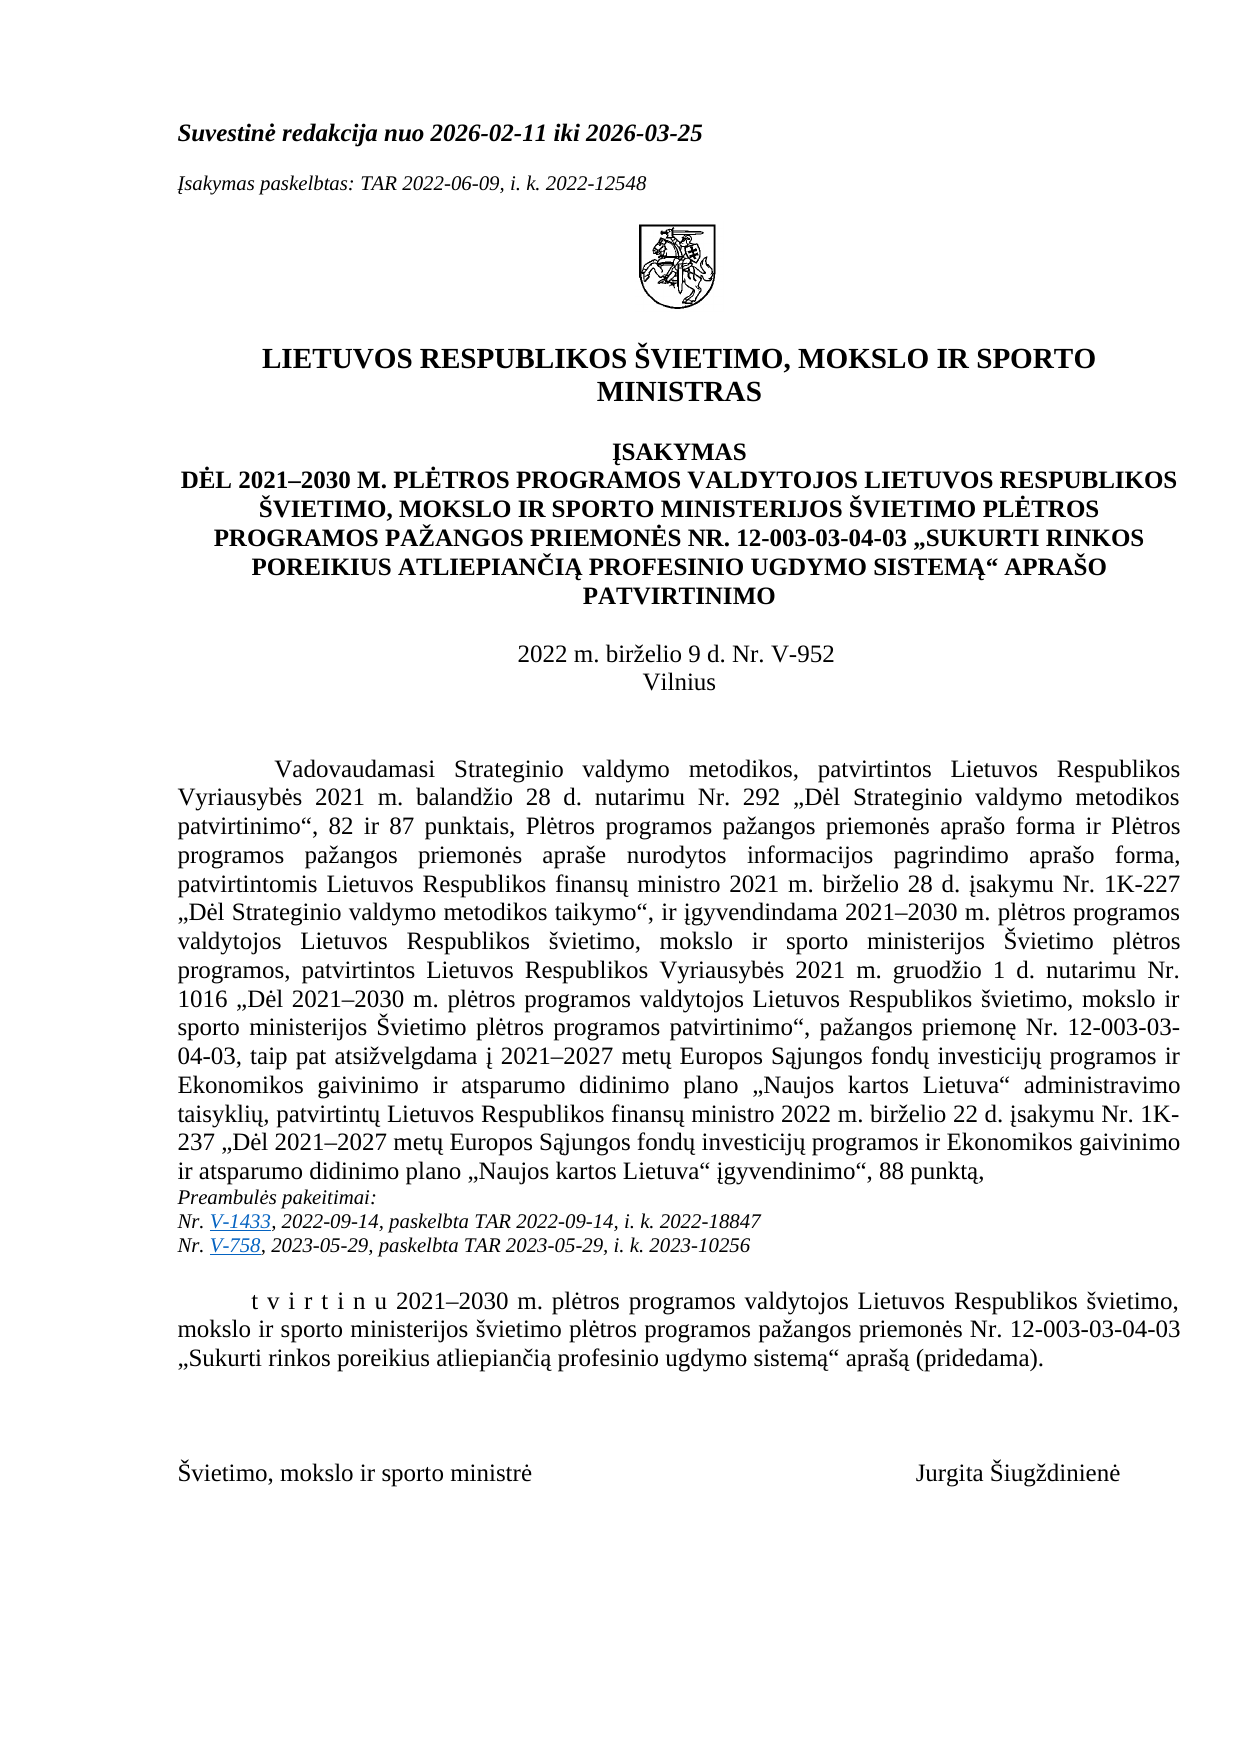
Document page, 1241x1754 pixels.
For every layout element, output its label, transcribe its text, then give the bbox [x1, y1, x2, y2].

text Preambulės pakeitimai: [177, 1185, 1181, 1209]
text Švietimo, mokslo ir sporto ministrė Jurgita Šiugždinienė [177, 1458, 1181, 1487]
text LIETUVOS RESPUBLIKOS ŠVIETIMO, MOKSLO IR SPORTO MINISTRAS [177, 341, 1181, 408]
subtitle 2022 m. birželio 9 d. Nr. V-952 [177, 639, 1181, 667]
text Nr. V-758, 2023-05-29, paskelbta TAR 2023-05-29, i. k. 2023-10256 [177, 1233, 1181, 1257]
text Nr. V-1433, 2022-09-14, paskelbta TAR 2022-09-14, i. k. 2022-18847 [177, 1209, 1181, 1233]
subtitle Vilnius [177, 667, 1181, 696]
text Vadovaudamasi Strateginio valdymo metodikos, patvirtintos Lietuvos Respublikos Vyriausybės 2021 m. balandžio 28 d. nutarimu Nr. 292 „Dėl Strateginio valdymo metodikos patvirtinimo“, 82 ir 87 punktais, Plėtros programos pažangos priemonės aprašo forma ir Plėtros programos pažangos priemonės apraše nurodytos informacijos pagrindimo aprašo forma, patvirtintomis Lietuvos Respublikos finansų ministro 2021 m. birželio 28 d. įsakymu Nr. 1K-227 „Dėl Strateginio valdymo metodikos taikymo“, ir įgyvendindama 2021–2030 m. plėtros programos valdytojos Lietuvos Respublikos švietimo, mokslo ir sporto ministerijos Švietimo plėtros programos, patvirtintos Lietuvos Respublikos Vyriausybės 2021 m. gruodžio 1 d. nutarimu Nr. 1016 „Dėl 2021–2030 m. plėtros programos valdytojos Lietuvos Respublikos švietimo, mokslo ir sporto ministerijos Švietimo plėtros programos patvirtinimo“, pažangos priemonę Nr. 12-003-03-04-03, taip pat atsižvelgdama į 2021–2027 metų Europos Sąjungos fondų investicijų programos ir Ekonomikos gaivinimo ir atsparumo didinimo plano „Naujos kartos Lietuva“ administravimo taisyklių, patvirtintų Lietuvos Respublikos finansų ministro 2022 m. birželio 22 d. įsakymu Nr. 1K-237 „Dėl 2021–2027 metų Europos Sąjungos fondų investicijų programos ir Ekonomikos gaivinimo ir atsparumo didinimo plano „Naujos kartos Lietuva“ įgyvendinimo“, 88 punktą, [177, 754, 1181, 1185]
text ĮSAKYMAS [177, 437, 1181, 465]
text t v i r t i n u 2021–2030 m. plėtros programos valdytojos Lietuvos Respublikos švietimo, mokslo ir sporto ministerijos švietimo plėtros programos pažangos priemonės Nr. 12-003-03-04-03 „Sukurti rinkos poreikius atliepiančią profesinio ugdymo sistemą“ aprašą (pridedama). [177, 1286, 1181, 1372]
text Įsakymas paskelbtas: TAR 2022-06-09, i. k. 2022-12548 [177, 171, 1181, 195]
text Suvestinė redakcija nuo 2026-02-11 iki 2026-03-25 [177, 118, 1181, 147]
text DĖL 2021–2030 M. PLĖTROS PROGRAMOS VALDYTOJOS LIETUVOS RESPUBLIKOS ŠVIETIMO, MOKSLO IR SPORTO MINISTERIJOS ŠVIETIMO PLĖTROS PROGRAMOS PAŽANGOS PRIEMONĖS NR. 12-003-03-04-03 „SUKURTI RINKOS POREIKIUS ATLIEPIANČIĄ PROFESINIO UGDYMO SISTEMĄ“ APRAŠO PATVIRTINIMO [177, 465, 1181, 610]
